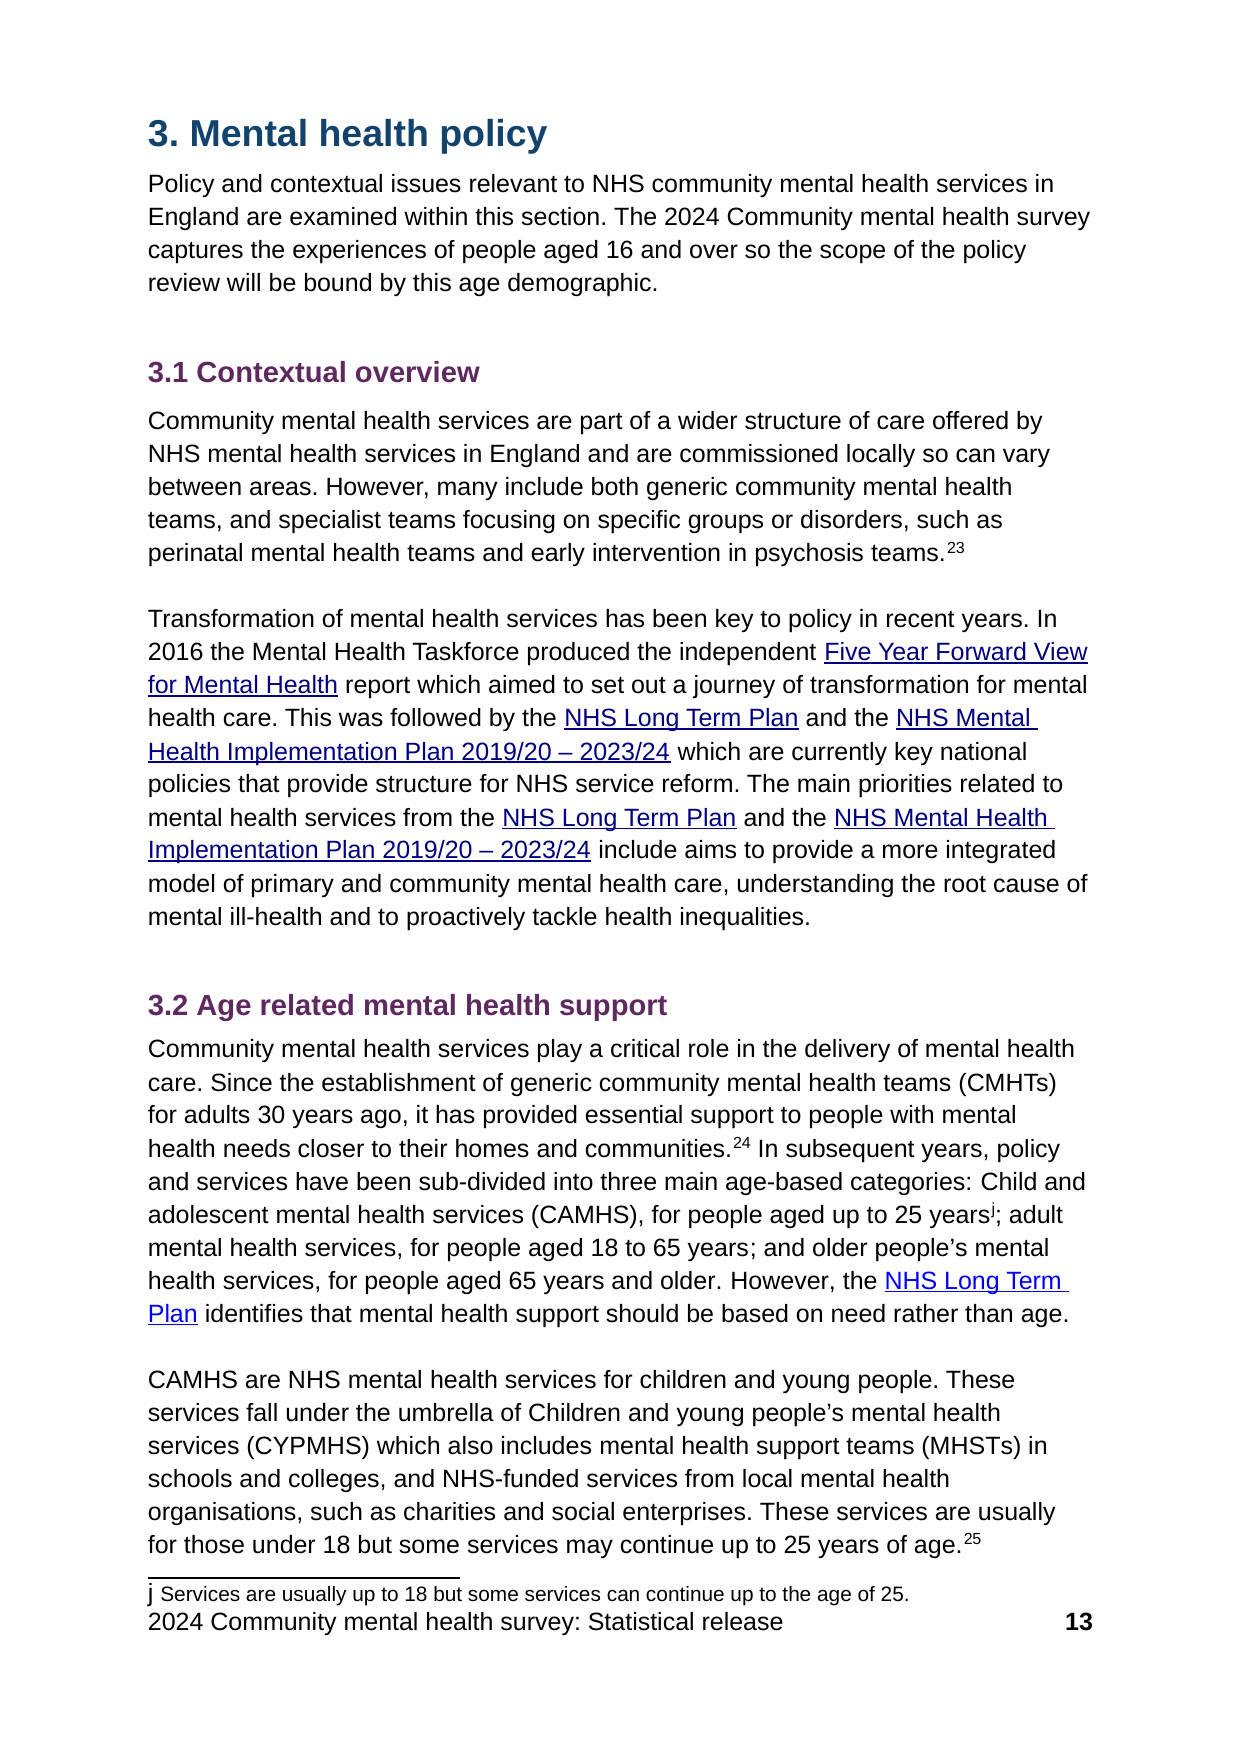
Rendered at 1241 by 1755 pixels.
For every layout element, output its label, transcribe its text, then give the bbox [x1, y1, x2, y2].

subtitle 3. Mental health policy [148, 111, 1093, 154]
subtitle 3.2 Age related mental health support [148, 988, 1093, 1022]
subtitle 3.1 Contextual overview [148, 355, 1093, 389]
text CAMHS are NHS mental health services for children and young people. These services fall under the umbrella of Children and young people’s mental health services (CYPMHS) which also includes mental health support teams (MHSTs) in schools and colleges, and NHS-funded services from local mental health organisations, such as charities and social enterprises. These services are usually for those under 18 but some services may continue up to 25 years of age. [148, 1365, 1093, 1558]
text Policy and contextual issues relevant to NHS community mental health services in England are examined within this section. The 2024 Community mental health survey captures the experiences of people aged 16 and over so the scope of the policy review will be bound by this age demographic. [148, 169, 1093, 297]
text Services are usually up to 18 but some services can continue up to the age of 25. [148, 1578, 1093, 1606]
text Community mental health services are part of a wider structure of care offered by NHS mental health services in England and are commissioned locally so can vary between areas. However, many include both generic community mental health teams, and specialist teams focusing on specific groups or disorders, such as perinatal mental health teams and early intervention in psychosis teams. [148, 406, 1093, 567]
text Community mental health services play a critical role in the delivery of mental health care. Since the establishment of generic community mental health teams (CMHTs) for adults 30 years ago, it has provided essential support to people with mental health needs closer to their homes and communities. In subsequent years, policy and services have been sub-divided into three main age-based categories: Child and adolescent mental health services (CAMHS), for people aged up to 25 years; adult mental health services, for people aged 18 to 65 years; and older people’s mental health services, for people aged 65 years and older. However, the NHS Long Term Plan identifies that mental health support should be based on need rather than age. [148, 1034, 1093, 1327]
text Transformation of mental health services has been key to policy in recent years. In 2016 the Mental Health Taskforce produced the independent Five Year Forward View for Mental Health report which aimed to set out a journey of transformation for mental health care. This was followed by the NHS Long Term Plan and the NHS Mental Health Implementation Plan 2019/20 – 2023/24 which are currently key national policies that provide structure for NHS service reform. The main priorities related to mental health services from the NHS Long Term Plan and the NHS Mental Health Implementation Plan 2019/20 – 2023/24 include aims to provide a more integrated model of primary and community mental health care, understanding the root cause of mental ill-health and to proactively tackle health inequalities. [148, 604, 1093, 930]
